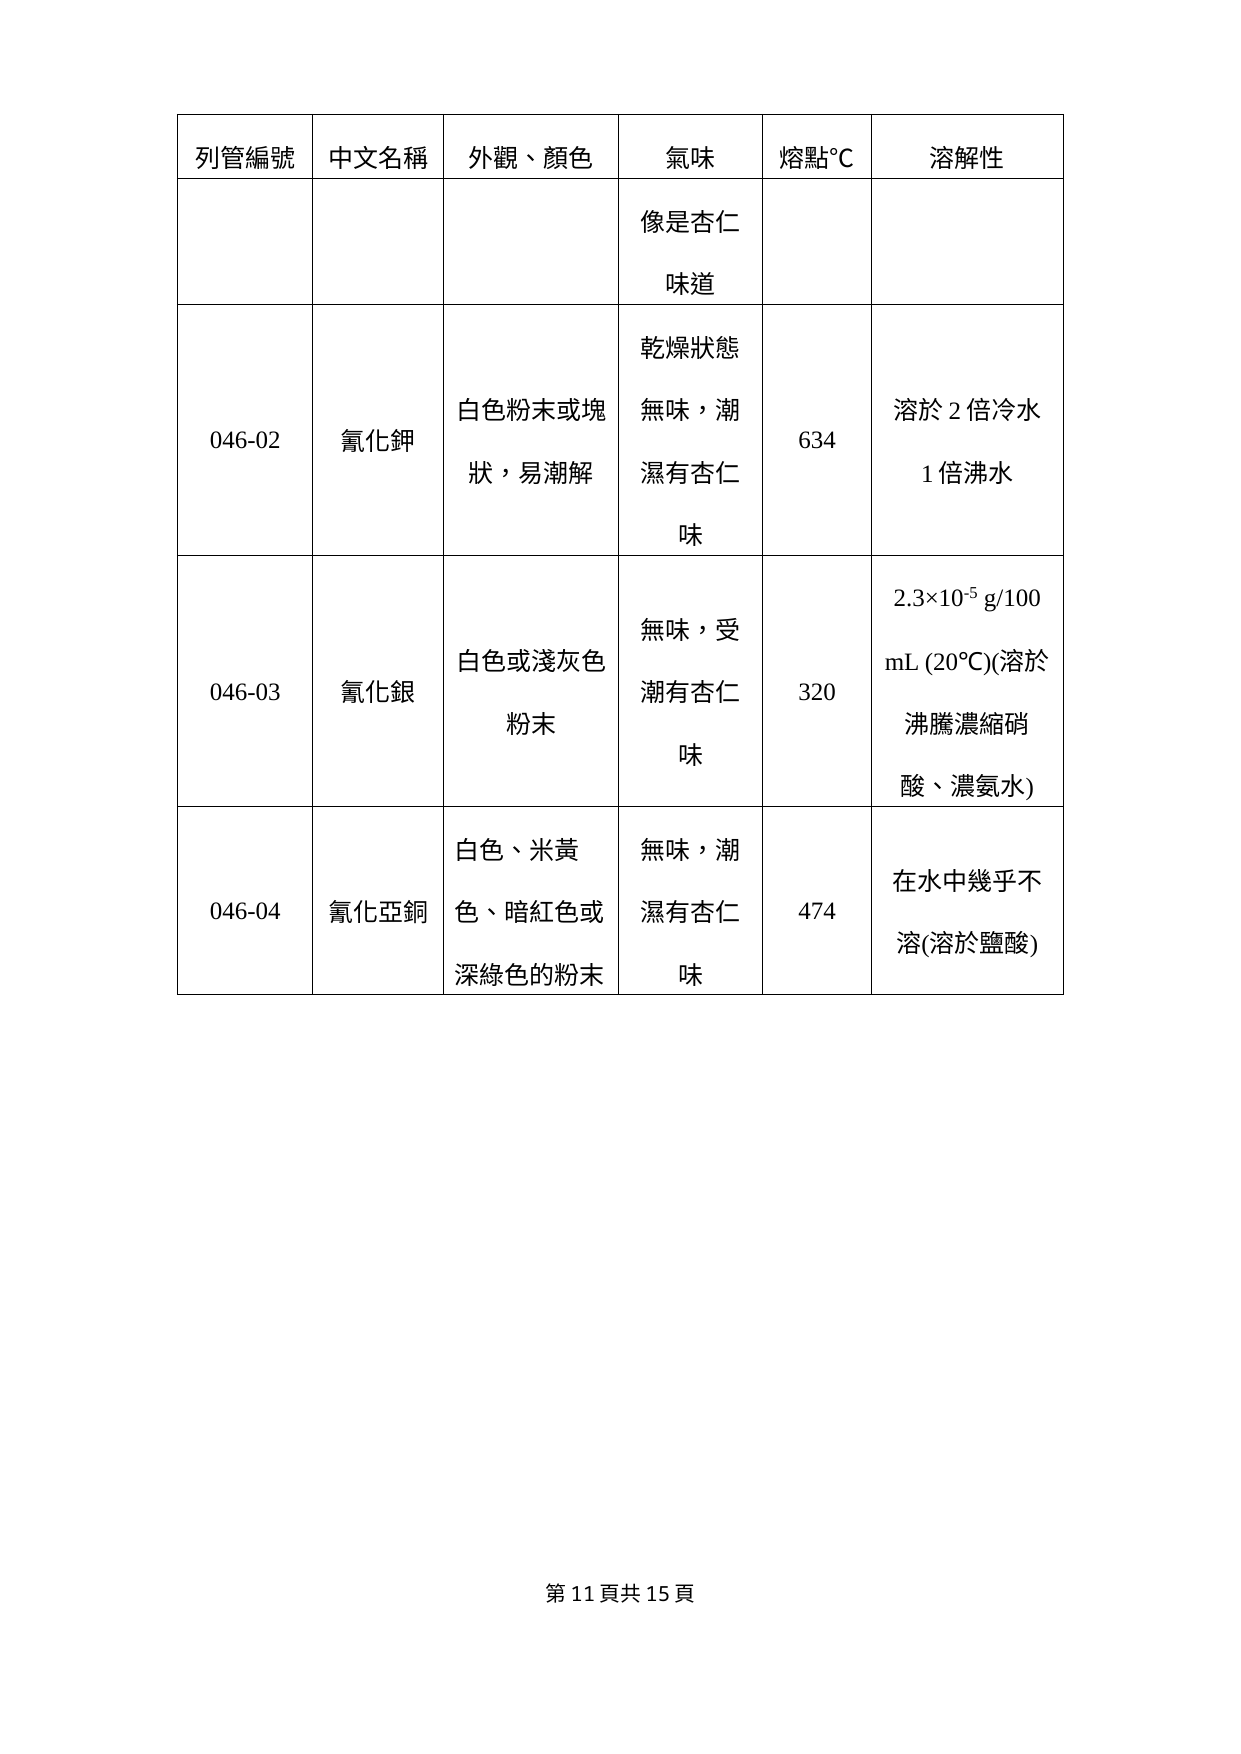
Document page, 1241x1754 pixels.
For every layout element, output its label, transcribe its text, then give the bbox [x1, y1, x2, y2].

table_cell 634 [763, 305, 871, 554]
table_cell 氰化亞銅 [313, 807, 443, 994]
table_cell 2.3×10-5 g/100 mL (20℃)(溶於沸騰濃縮硝酸、濃氨水) [872, 556, 1063, 806]
table_cell 氰化銀 [313, 556, 443, 806]
table_cell 白色粉末或塊狀，易潮解 [444, 305, 618, 554]
table_cell 無味，受潮有杏仁味 [619, 556, 762, 806]
table_header 熔點℃ [763, 115, 871, 177]
table_cell 046-03 [178, 556, 312, 806]
table_cell [872, 179, 1063, 303]
table_cell 像是杏仁味道 [619, 179, 762, 303]
table_cell 白色、米黃色、暗紅色或深綠色的粉末 [444, 807, 618, 994]
table_cell 046-02 [178, 305, 312, 554]
table_cell 乾燥狀態無味，潮濕有杏仁味 [619, 305, 762, 554]
table_cell 474 [763, 807, 871, 994]
table_cell 046-04 [178, 807, 312, 994]
table_cell 無味，潮濕有杏仁味 [619, 807, 762, 994]
table_cell [763, 179, 871, 303]
table_header 溶解性 [872, 115, 1063, 177]
table_cell 氰化鉀 [313, 305, 443, 554]
table_cell 白色或淺灰色粉末 [444, 556, 618, 806]
table_header 中文名稱 [313, 115, 443, 177]
table_cell 320 [763, 556, 871, 806]
table_cell [313, 179, 443, 303]
table_cell 溶於2倍冷水 1倍沸水 [872, 305, 1063, 554]
table_cell 在水中幾乎不溶(溶於鹽酸) [872, 807, 1063, 994]
table_header 外觀、顏色 [444, 115, 618, 177]
table_cell [178, 179, 312, 303]
table_header 氣味 [619, 115, 762, 177]
table_cell [444, 179, 618, 303]
table_header 列管編號 [178, 115, 312, 177]
